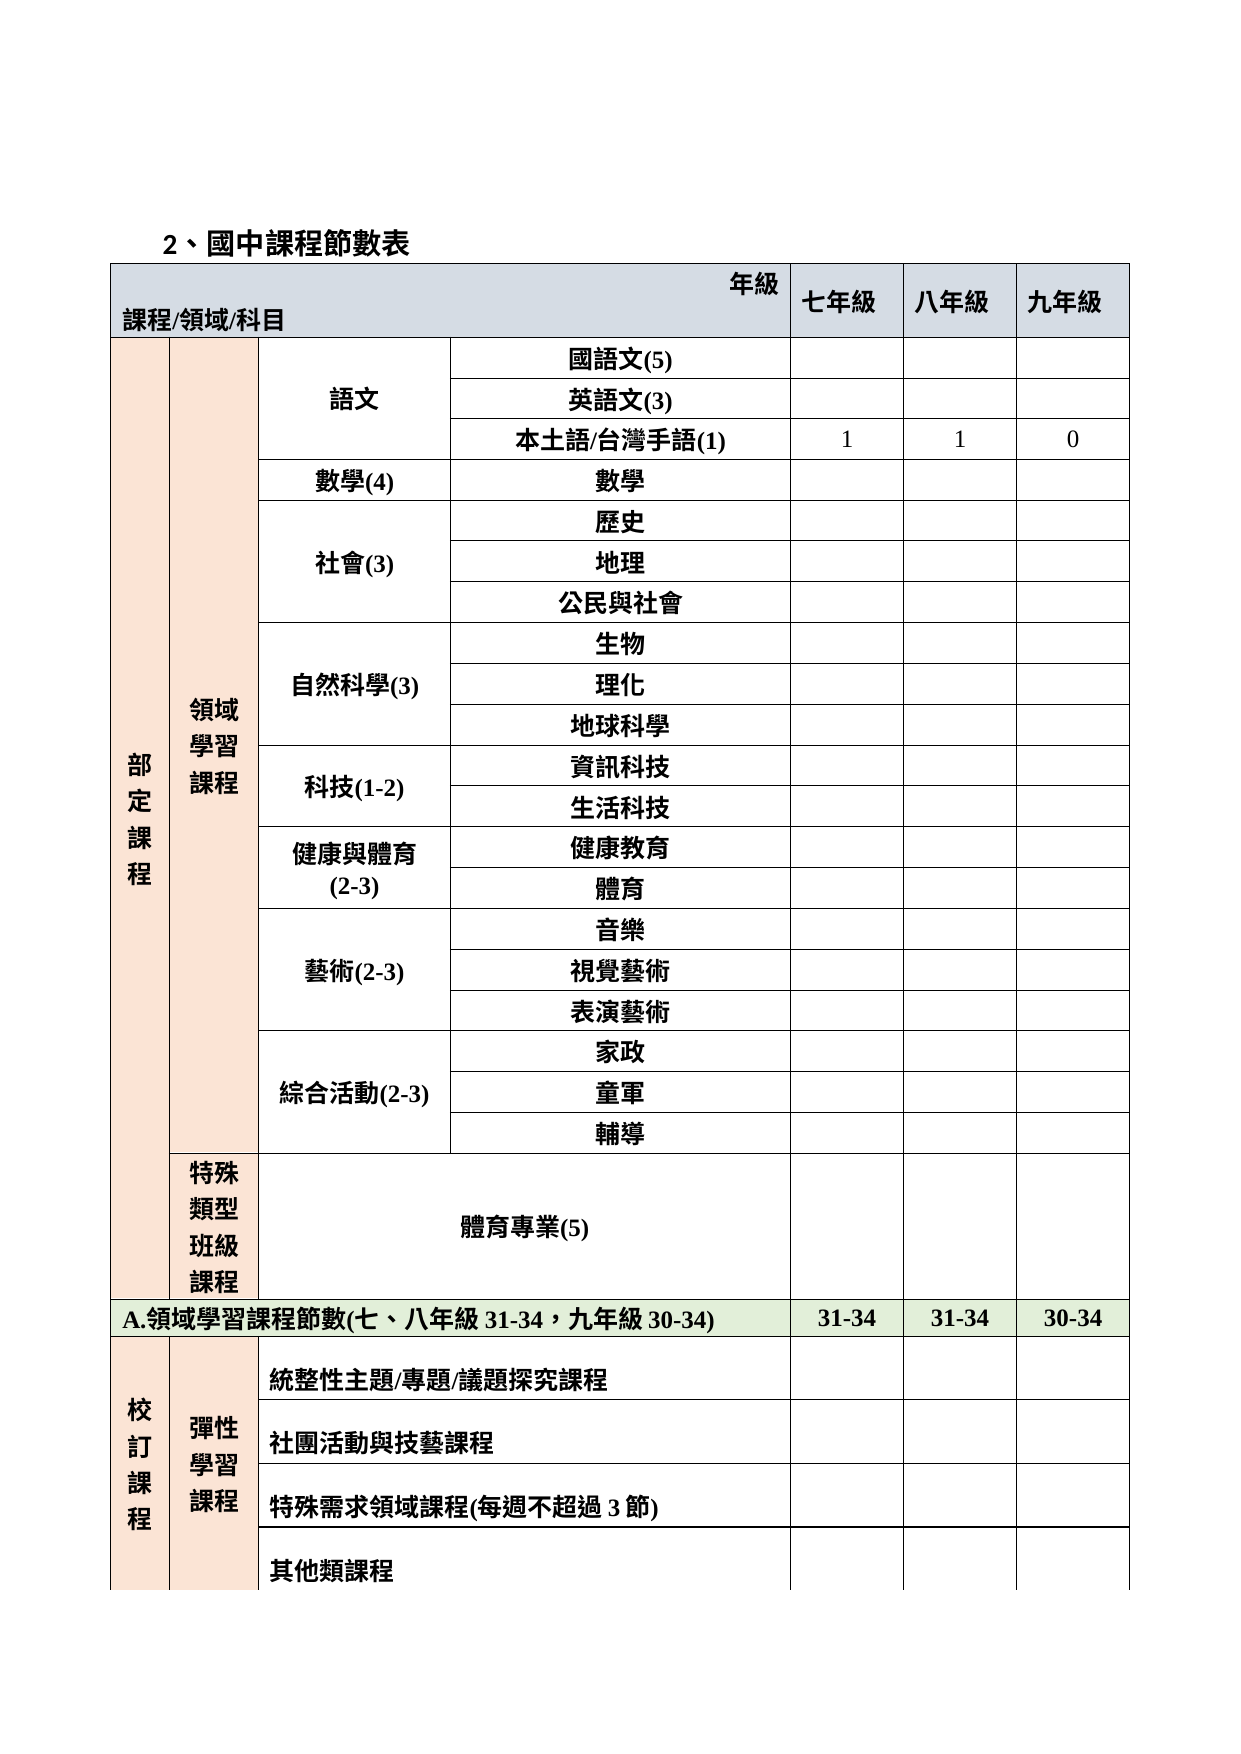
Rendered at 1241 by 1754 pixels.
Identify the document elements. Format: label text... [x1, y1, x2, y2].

table_cell [791, 1031, 903, 1071]
table_cell 健康與體育 (2-3) [259, 827, 450, 908]
table_cell 特殊類型班級課程 [170, 1154, 258, 1298]
table_cell 校訂課程 [111, 1337, 169, 1590]
table_cell [904, 541, 1016, 581]
table_header 年級 課程/領域/科目 [111, 264, 790, 337]
table_cell [1017, 582, 1129, 622]
table_cell [1017, 1464, 1129, 1526]
table_cell [904, 1113, 1016, 1152]
table_cell [791, 991, 903, 1030]
table_cell 資訊科技 [451, 746, 790, 785]
table_cell 數學(4) [259, 460, 450, 499]
table_cell [1017, 1072, 1129, 1112]
table_cell [1017, 786, 1129, 826]
table_cell 生活科技 [451, 786, 790, 826]
table_cell 31-34 [791, 1300, 903, 1336]
table_cell [904, 786, 1016, 826]
table_cell 自然科學(3) [259, 623, 450, 744]
table_cell [791, 909, 903, 949]
table_cell [1017, 1528, 1129, 1590]
table_cell [1017, 1154, 1129, 1298]
table_cell 0 [1017, 419, 1129, 459]
table_header 七年級 [791, 264, 903, 337]
table_cell 體育專業(5) [259, 1154, 790, 1298]
table_cell [791, 950, 903, 989]
table_cell [791, 623, 903, 663]
table_cell [904, 827, 1016, 867]
table_cell [1017, 460, 1129, 499]
table_cell 音樂 [451, 909, 790, 949]
table_cell 家政 [451, 1031, 790, 1071]
table_cell [904, 1031, 1016, 1071]
table_cell [1017, 623, 1129, 663]
table_cell 語文 [259, 338, 450, 459]
table_cell [904, 705, 1016, 744]
table_cell [1017, 827, 1129, 867]
table_cell [904, 1072, 1016, 1112]
table_cell [791, 1113, 903, 1152]
table_cell [791, 582, 903, 622]
table_cell [791, 338, 903, 377]
table_cell [1017, 705, 1129, 744]
table_cell [1017, 379, 1129, 418]
table_cell [1017, 664, 1129, 704]
table_cell [904, 909, 1016, 949]
table_cell [791, 705, 903, 744]
table_cell [791, 1400, 903, 1463]
table_cell 健康教育 [451, 827, 790, 867]
table_cell [791, 746, 903, 785]
table_cell [791, 379, 903, 418]
table_cell 公民與社會 [451, 582, 790, 622]
table_cell 1 [791, 419, 903, 459]
table_cell 本土語/台灣手語(1) [451, 419, 790, 459]
table_cell [1017, 950, 1129, 989]
table_cell 社團活動與技藝課程 [259, 1400, 790, 1463]
table_cell 國語文(5) [451, 338, 790, 377]
table_cell [791, 1337, 903, 1399]
table_cell [904, 501, 1016, 540]
table_cell [1017, 1031, 1129, 1071]
table_cell 綜合活動(2-3) [259, 1031, 450, 1152]
table_cell 理化 [451, 664, 790, 704]
table_cell [1017, 338, 1129, 377]
table_cell [904, 582, 1016, 622]
table_cell 生物 [451, 623, 790, 663]
table_cell [1017, 868, 1129, 908]
table_cell 輔導 [451, 1113, 790, 1152]
table_cell 童軍 [451, 1072, 790, 1112]
table_cell [791, 786, 903, 826]
table_cell [904, 1464, 1016, 1526]
table_cell 特殊需求領域課程(每週不超過3節) [259, 1464, 790, 1526]
table_cell [1017, 1337, 1129, 1399]
table_cell 英語文(3) [451, 379, 790, 418]
table_cell 領域學習課程 [170, 338, 258, 1152]
table_cell 彈性學習課程 [170, 1337, 258, 1590]
table_cell [791, 541, 903, 581]
table_cell [1017, 909, 1129, 949]
table_cell [791, 501, 903, 540]
table_cell [1017, 1400, 1129, 1463]
table_cell 表演藝術 [451, 991, 790, 1030]
table_cell [904, 991, 1016, 1030]
table_header 八年級 [904, 264, 1016, 337]
table_cell 體育 [451, 868, 790, 908]
table_header 九年級 [1017, 264, 1129, 337]
table_cell 30-34 [1017, 1300, 1129, 1336]
table_cell [1017, 501, 1129, 540]
table_cell [904, 1337, 1016, 1399]
table_cell [791, 827, 903, 867]
list 國中課程節數表 [162, 221, 1128, 263]
table_cell [791, 460, 903, 499]
table_cell 31-34 [904, 1300, 1016, 1336]
table_cell [904, 746, 1016, 785]
table_cell 歷史 [451, 501, 790, 540]
table_cell [904, 868, 1016, 908]
table_cell [791, 1464, 903, 1526]
table_cell [1017, 1113, 1129, 1152]
table_cell [904, 1154, 1016, 1298]
table_cell 視覺藝術 [451, 950, 790, 989]
table_cell 地理 [451, 541, 790, 581]
table_cell 社會(3) [259, 501, 450, 622]
table_cell 部定課程 [111, 338, 169, 1298]
table_cell 地球科學 [451, 705, 790, 744]
table_cell [791, 1072, 903, 1112]
table_cell 1 [904, 419, 1016, 459]
table_cell 統整性主題/專題/議題探究課程 [259, 1337, 790, 1399]
table_cell 科技(1-2) [259, 746, 450, 826]
table_cell 其他類課程 [259, 1528, 790, 1590]
table_cell [791, 1154, 903, 1298]
table_cell [1017, 991, 1129, 1030]
table_cell [904, 379, 1016, 418]
table_cell [904, 1528, 1016, 1590]
table_cell [791, 1528, 903, 1590]
table_cell A.領域學習課程節數(七、八年級31-34，九年級30-34) [111, 1300, 790, 1336]
table_cell [1017, 541, 1129, 581]
table_cell 數學 [451, 460, 790, 499]
table_cell [904, 950, 1016, 989]
table_cell [904, 338, 1016, 377]
table_cell [904, 1400, 1016, 1463]
table_cell [904, 664, 1016, 704]
table_cell [904, 623, 1016, 663]
table_cell [791, 868, 903, 908]
table_cell 藝術(2-3) [259, 909, 450, 1030]
table_cell [1017, 746, 1129, 785]
table_cell [904, 460, 1016, 499]
table_cell [791, 664, 903, 704]
